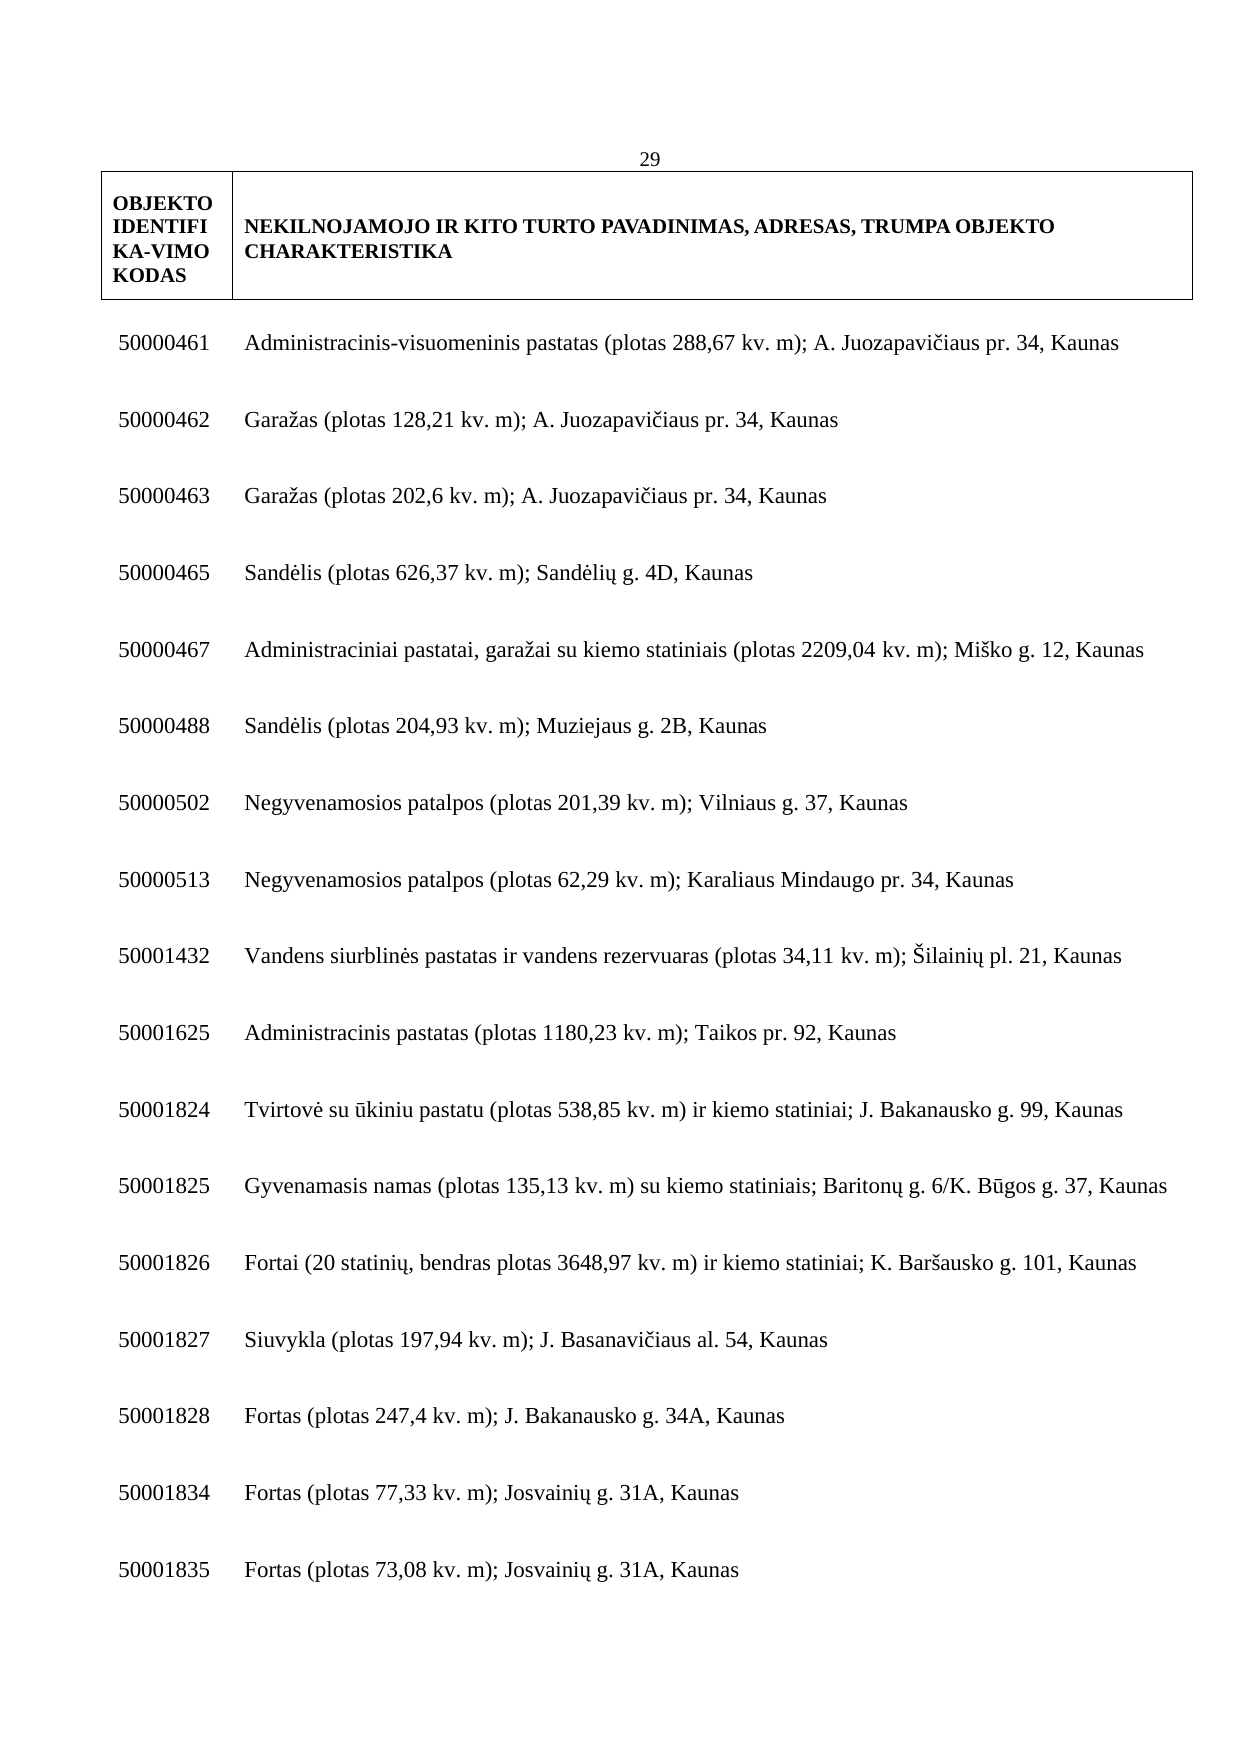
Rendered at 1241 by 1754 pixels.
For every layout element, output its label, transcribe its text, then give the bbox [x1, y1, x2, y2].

table_cell [101, 1376, 1198, 1402]
table_cell Fortai (20 statinių, bendras plotas 3648,97 kv. m) ir kiemo statiniai; K. Baršausko g. 101, Kaunas [233, 1249, 1192, 1299]
table_cell [101, 609, 1198, 636]
table_cell [1193, 1019, 1198, 1069]
table_cell 50000467 [101, 636, 233, 686]
table_cell 50001625 [101, 1019, 233, 1069]
table_cell Siuvykla (plotas 197,94 kv. m); J. Basanavičiaus al. 54, Kaunas [233, 1326, 1192, 1376]
table_cell Administracinis pastatas (plotas 1180,23 kv. m); Taikos pr. 92, Kaunas [233, 1019, 1192, 1069]
table_cell 50000462 [101, 406, 233, 456]
table_cell [1193, 1402, 1198, 1453]
table_cell [101, 839, 1198, 866]
table_cell Gyvenamasis namas (plotas 135,13 kv. m) su kiemo statiniais; Baritonų g. 6/K. Būgos g. 37, Kaunas [233, 1172, 1192, 1223]
table_cell [101, 1606, 1198, 1632]
table_cell 50001826 [101, 1249, 233, 1299]
table_cell 50001825 [101, 1172, 233, 1223]
table_cell Tvirtovė su ūkiniu pastatu (plotas 538,85 kv. m) ir kiemo statiniai; J. Bakanausko g. 99, Kaunas [233, 1096, 1192, 1146]
table_cell [1193, 1326, 1198, 1376]
table_cell [101, 1069, 1198, 1096]
table_cell 50000461 [101, 329, 233, 379]
table_cell [101, 763, 1198, 789]
table_cell 50000465 [101, 559, 233, 609]
table_cell [1193, 329, 1198, 379]
table_cell [1193, 712, 1198, 763]
table_cell 50001835 [101, 1556, 233, 1606]
table_cell Negyvenamosios patalpos (plotas 201,39 kv. m); Vilniaus g. 37, Kaunas [233, 789, 1192, 839]
table_cell Sandėlis (plotas 626,37 kv. m); Sandėlių g. 4D, Kaunas [233, 559, 1192, 609]
table_cell [101, 533, 1198, 559]
table_cell [101, 1299, 1198, 1326]
table_cell [1193, 406, 1198, 456]
table_cell [101, 379, 1198, 406]
table_cell Administracinis-visuomeninis pastatas (plotas 288,67 kv. m); A. Juozapavičiaus pr. 34, Kaunas [233, 329, 1192, 379]
table_cell [1193, 866, 1198, 916]
table_cell [101, 993, 1198, 1019]
table_cell Fortas (plotas 247,4 kv. m); J. Bakanausko g. 34A, Kaunas [233, 1402, 1192, 1453]
table_cell [101, 303, 1198, 329]
table_cell Vandens siurblinės pastatas ir vandens rezervuaras (plotas 34,11 kv. m); Šilainių pl. 21, Kaunas [233, 942, 1192, 993]
table_cell 50001432 [101, 942, 233, 993]
table_cell [101, 686, 1198, 712]
table_cell [1193, 1249, 1198, 1299]
table_cell Garažas (plotas 202,6 kv. m); A. Juozapavičiaus pr. 34, Kaunas [233, 482, 1192, 533]
table_cell [1193, 1556, 1198, 1606]
table_cell [1193, 1172, 1198, 1223]
table_cell 50001834 [101, 1479, 233, 1529]
table_cell [101, 1146, 1198, 1172]
table_cell [101, 1453, 1198, 1479]
table_cell 50001824 [101, 1096, 233, 1146]
table_cell [1193, 1479, 1198, 1529]
table_cell Fortas (plotas 73,08 kv. m); Josvainių g. 31A, Kaunas [233, 1556, 1192, 1606]
table_cell [101, 1529, 1198, 1556]
table_cell [1193, 636, 1198, 686]
table_cell [101, 1223, 1198, 1249]
table_cell [1193, 559, 1198, 609]
table_cell 50000502 [101, 789, 233, 839]
table_cell [101, 916, 1198, 942]
table_cell 50001828 [101, 1402, 233, 1453]
table_cell Administraciniai pastatai, garažai su kiemo statiniais (plotas 2209,04 kv. m); Miško g. 12, Kaunas [233, 636, 1192, 686]
table_cell Garažas (plotas 128,21 kv. m); A. Juozapavičiaus pr. 34, Kaunas [233, 406, 1192, 456]
table_cell 50000463 [101, 482, 233, 533]
table_cell [1193, 482, 1198, 533]
table_cell [101, 456, 1198, 482]
table_cell [1193, 942, 1198, 993]
table_cell 50000488 [101, 712, 233, 763]
table_cell Sandėlis (plotas 204,93 kv. m); Muziejaus g. 2B, Kaunas [233, 712, 1192, 763]
table_cell Fortas (plotas 77,33 kv. m); Josvainių g. 31A, Kaunas [233, 1479, 1192, 1529]
table_cell Negyvenamosios patalpos (plotas 62,29 kv. m); Karaliaus Mindaugo pr. 34, Kaunas [233, 866, 1192, 916]
table_cell [1193, 1096, 1198, 1146]
table_cell [1193, 789, 1198, 839]
table_cell 50001827 [101, 1326, 233, 1376]
table_cell 50000513 [101, 866, 233, 916]
